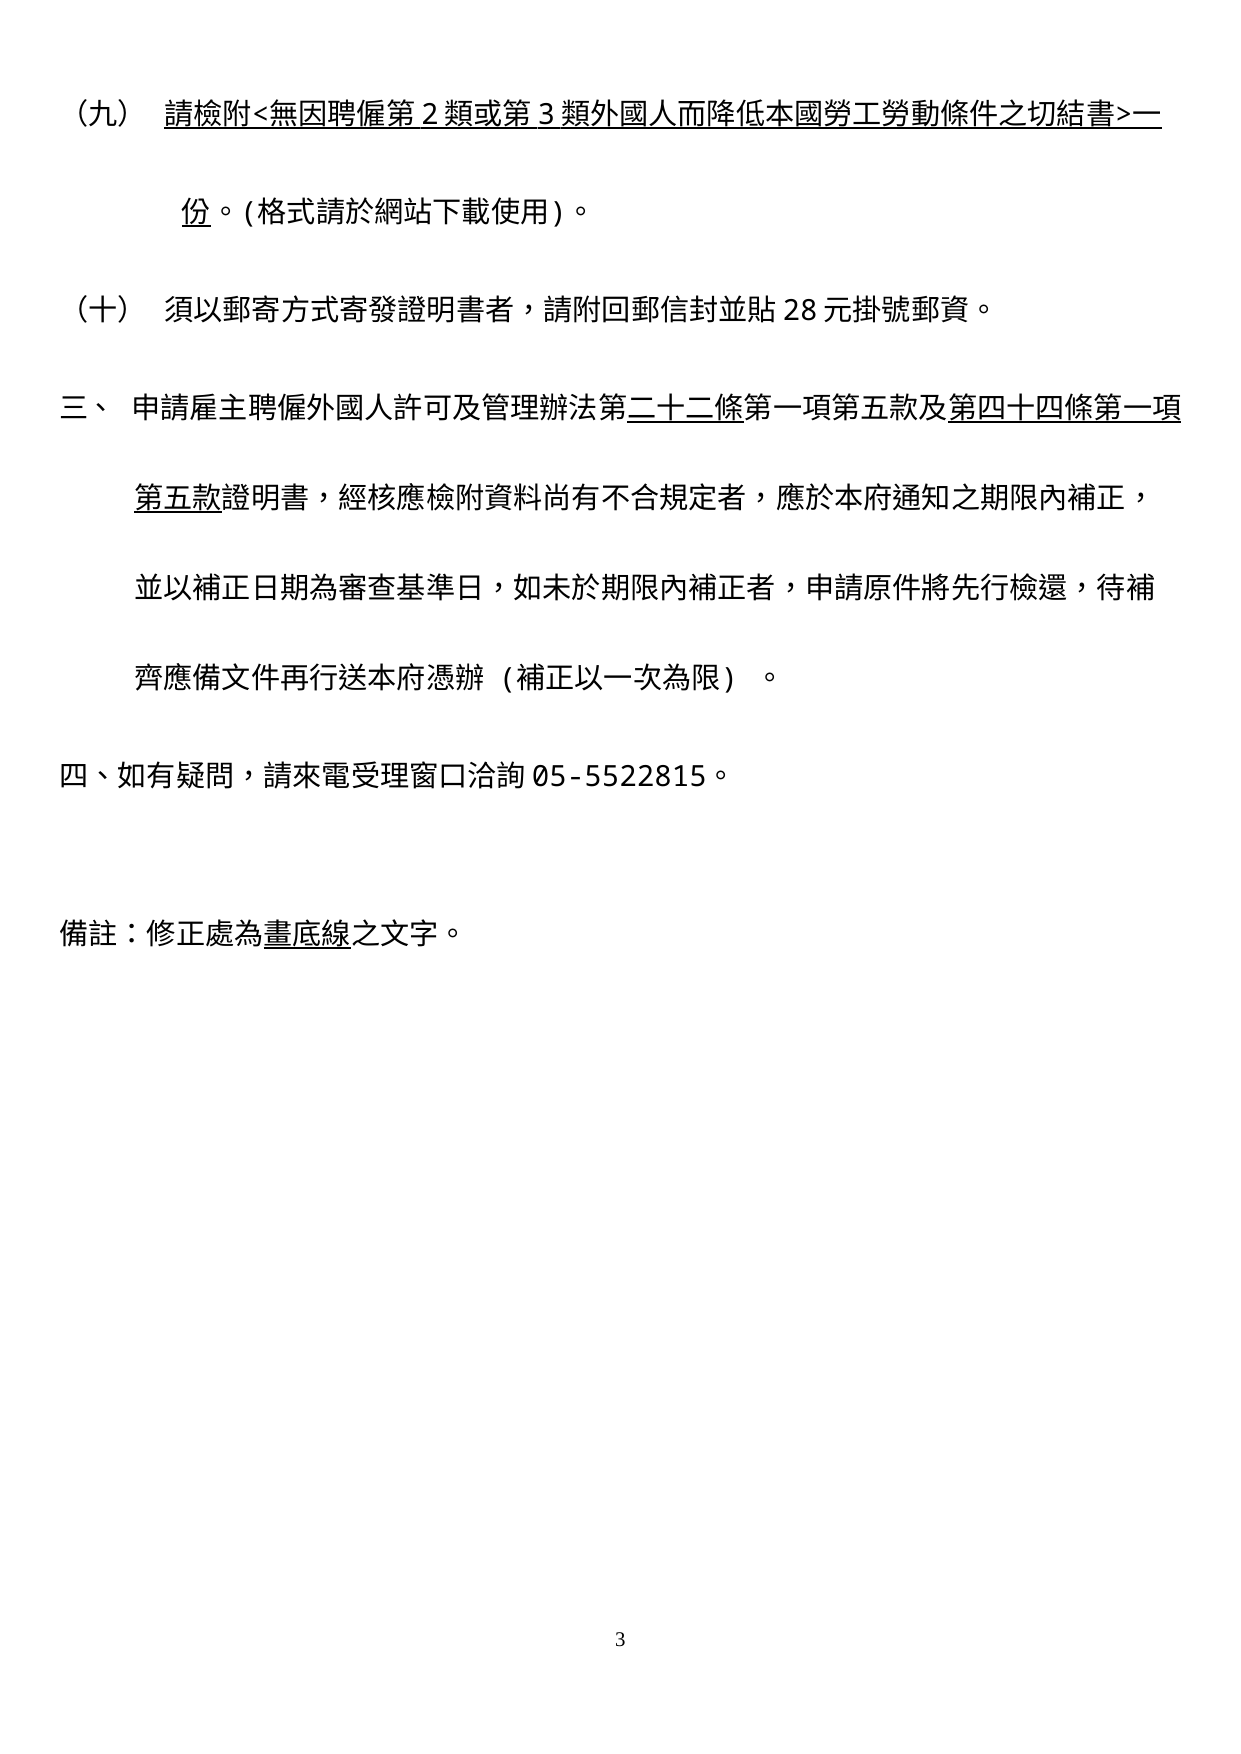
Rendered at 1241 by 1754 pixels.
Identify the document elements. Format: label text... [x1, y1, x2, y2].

text （九） 請檢附<無因聘僱第2類或第3類外國人而降低本國勞工勞動條件之切結書>一 [59, 74, 1181, 149]
text 份。(格式請於網站下載使用)。 [59, 172, 1181, 247]
text （十） 須以郵寄方式寄發證明書者，請附回郵信封並貼28元掛號郵資。 [59, 271, 1181, 346]
text 三、 申請雇主聘僱外國人許可及管理辦法第二十二條第一項第五款及第四十四條第一項第五款證明書，經核應檢附資料尚有不合規定者，應於本府通知之期限內補正，並以補正日期為審查基準日，如未於期限內補正者，申請原件將先行檢還，待補齊應備文件再行送本府憑辦 (補正以一次為限) 。 [59, 368, 1181, 713]
text 四、如有疑問，請來電受理窗口洽詢05-5522815。 [59, 737, 1181, 812]
text 備註：修正處為畫底線之文字。 [59, 894, 1181, 969]
